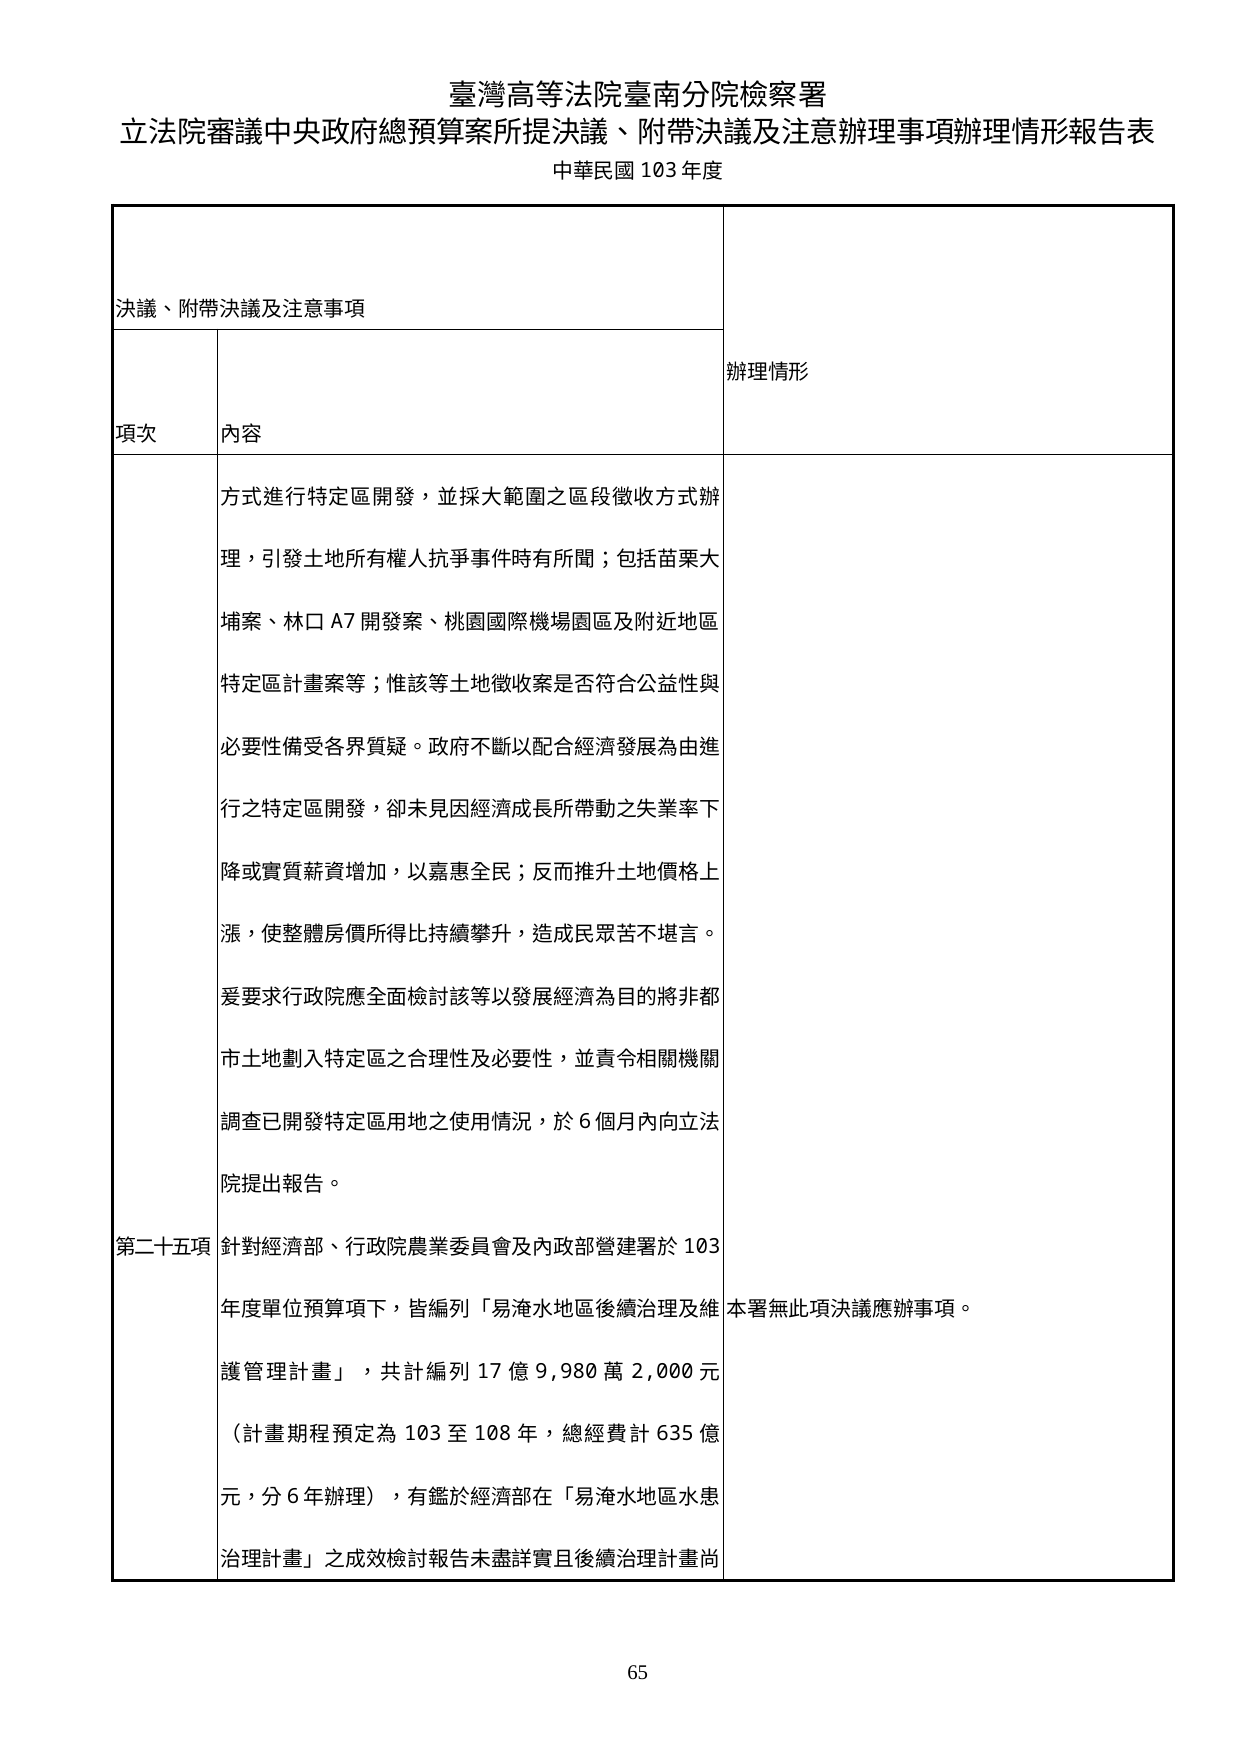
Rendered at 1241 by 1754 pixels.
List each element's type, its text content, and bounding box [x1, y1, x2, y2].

table_cell 內容 [218, 330, 723, 453]
table_cell 方式進行特定區開發，並採大範圍之區段徵收方式辦理，引發土地所有權人抗爭事件時有所聞；包括苗栗大埔案、林口A7開發案、桃園國際機場園區及附近地區特定區計畫案等；惟該等土地徵收案是否符合公益性與必要性備受各界質疑。政府不斷以配合經濟發展為由進行之特定區開發，卻未見因經濟成長所帶動之失業率下降或實質薪資增加，以嘉惠全民；反而推升土地價格上漲，使整體房價所得比持續攀升，造成民眾苦不堪言。爰要求行政院應全面檢討該等以發展經濟為目的將非都市土地劃入特定區之合理性及必要性，並責令相關機關調查已開發特定區用地之使用情況，於6個月內向立法院提出報告。 針對經濟部、行政院農業委員會及內政部營建署於103年度單位預算項下，皆編列「易淹水地區後續治理及維護管理計畫」，共計編列17億9,980萬2,000元（計畫期程預定為103至108年，總經費計635億元，分6年辦理），有鑑於經濟部在「易淹水地區水患治理計畫」之成效檢討報告未盡詳實且後續治理計畫尚 [218, 455, 723, 1578]
table_header 決議、附帶決議及注意事項 [114, 207, 723, 328]
table_cell 本署無此項決議應辦事項。 [724, 455, 1172, 1578]
table_cell 項次 [114, 330, 217, 453]
table_cell 第二十五項 [114, 455, 217, 1578]
table_header 辦理情形 [724, 207, 1172, 453]
